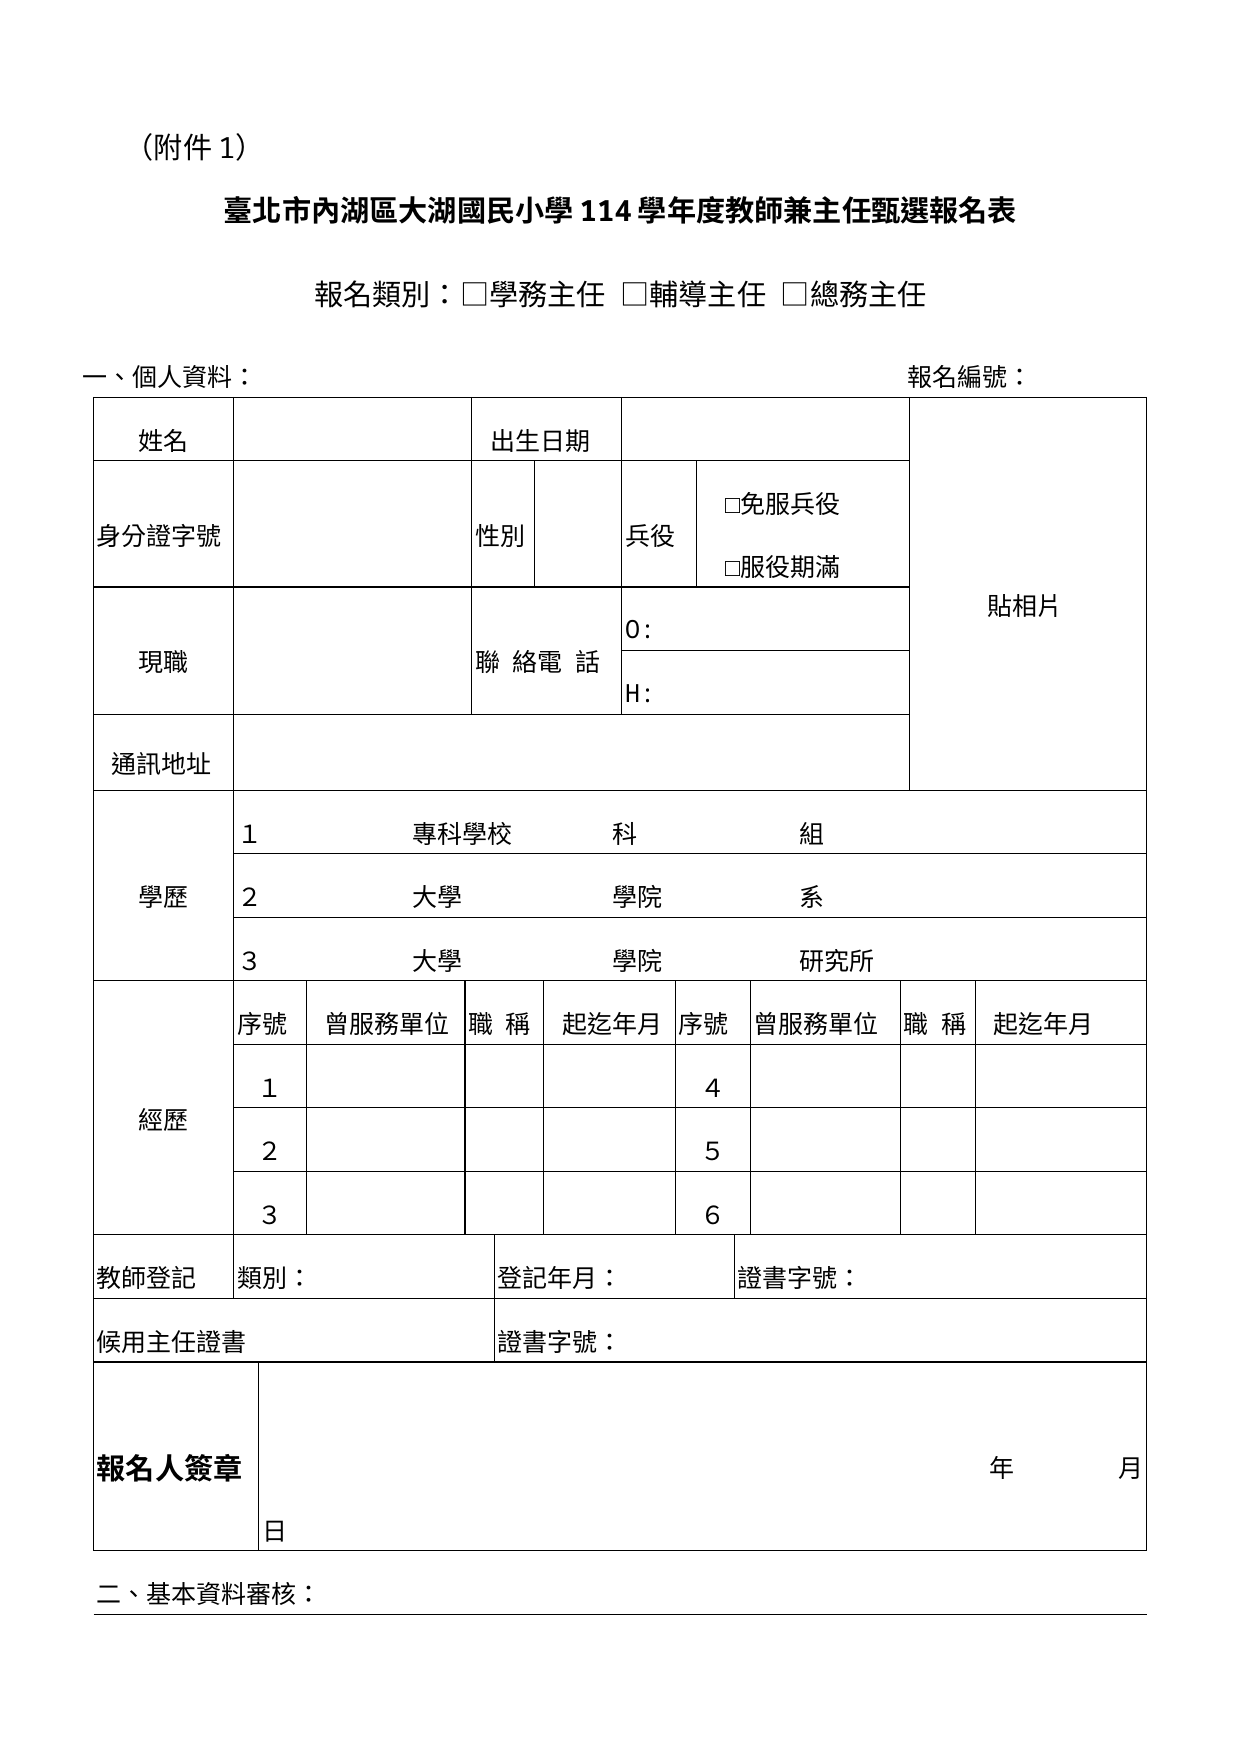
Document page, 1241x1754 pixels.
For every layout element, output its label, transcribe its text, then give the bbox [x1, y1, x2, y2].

table_cell 曾服務單位 [751, 981, 900, 1044]
table_cell [307, 1172, 464, 1234]
table_cell [901, 1045, 975, 1107]
table_cell □免服兵役 □服役期滿 [697, 461, 909, 586]
table_cell 現職 [94, 588, 233, 713]
table_cell [466, 1108, 543, 1171]
table_cell 類別： [234, 1235, 494, 1298]
table_cell [751, 1045, 900, 1107]
table_cell 報名人簽章 [94, 1363, 258, 1550]
text 一、個人資料： 報名編號： [83, 334, 1157, 397]
table_cell [976, 1108, 1146, 1171]
table_cell １ [234, 1045, 306, 1107]
table_cell ５ [676, 1108, 750, 1171]
table_header [234, 398, 471, 460]
table_cell 起迄年月 [976, 981, 1146, 1044]
table_cell 身分證字號 [94, 461, 233, 586]
table_cell [751, 1172, 900, 1234]
table_cell [544, 1045, 675, 1107]
text 臺北市內湖區大湖國民小學114學年度教師兼主任甄選報名表 [83, 167, 1157, 229]
table_cell [901, 1108, 975, 1171]
table_cell 起迄年月 [544, 981, 675, 1044]
table_cell [976, 1172, 1146, 1234]
table_cell [544, 1108, 675, 1171]
table_cell 證書字號： [495, 1299, 1146, 1361]
table_cell 二、基本資料審核： [94, 1551, 1147, 1613]
table_cell ２ 大學 學院 系 [234, 854, 1146, 917]
table_cell 職 稱 [901, 981, 975, 1044]
table_cell [466, 1045, 543, 1107]
table_cell [234, 461, 471, 586]
table_cell [234, 588, 471, 713]
table_cell 性別 [472, 461, 534, 586]
table_cell ２ [234, 1108, 306, 1171]
table_header 出生日期 [472, 398, 621, 460]
table_header [622, 398, 909, 460]
table_cell 職 稱 [466, 981, 543, 1044]
table_cell 曾服務單位 [307, 981, 464, 1044]
table_cell 序號 [676, 981, 750, 1044]
table_cell 兵役 [622, 461, 696, 586]
table_cell ３ [234, 1172, 306, 1234]
table_cell 教師登記 [94, 1235, 233, 1298]
table_cell 學歷 [94, 791, 233, 980]
table_cell ４ [676, 1045, 750, 1107]
table_cell O: [622, 588, 909, 650]
table_cell 年 月 日 [259, 1363, 1146, 1550]
table_cell 聯 絡電 話 [472, 588, 621, 713]
table_cell [751, 1108, 900, 1171]
table_cell [535, 461, 621, 586]
text （附件1） [124, 104, 1157, 167]
table_cell [544, 1172, 675, 1234]
table_cell ３ 大學 學院 研究所 [234, 918, 1146, 980]
table_cell 經歷 [94, 981, 233, 1234]
table_header 貼相片 [910, 398, 1146, 789]
table_cell 候用主任證書 [94, 1299, 494, 1361]
table_cell H: [622, 651, 909, 713]
table_cell 登記年月： [495, 1235, 734, 1298]
table_cell 證書字號： [735, 1235, 1146, 1298]
table_cell [466, 1172, 543, 1234]
table_cell [234, 715, 909, 789]
table_cell １ 專科學校 科 組 [234, 791, 1146, 853]
table_header 姓名 [94, 398, 233, 460]
table_cell [307, 1108, 464, 1171]
table_cell 通訊地址 [94, 715, 233, 789]
table_cell [901, 1172, 975, 1234]
table_cell 序號 [234, 981, 306, 1044]
table_cell [307, 1045, 464, 1107]
text 報名類別：□學務主任 □輔導主任 □總務主任 [83, 251, 1157, 313]
table_cell [976, 1045, 1146, 1107]
table_cell ６ [676, 1172, 750, 1234]
